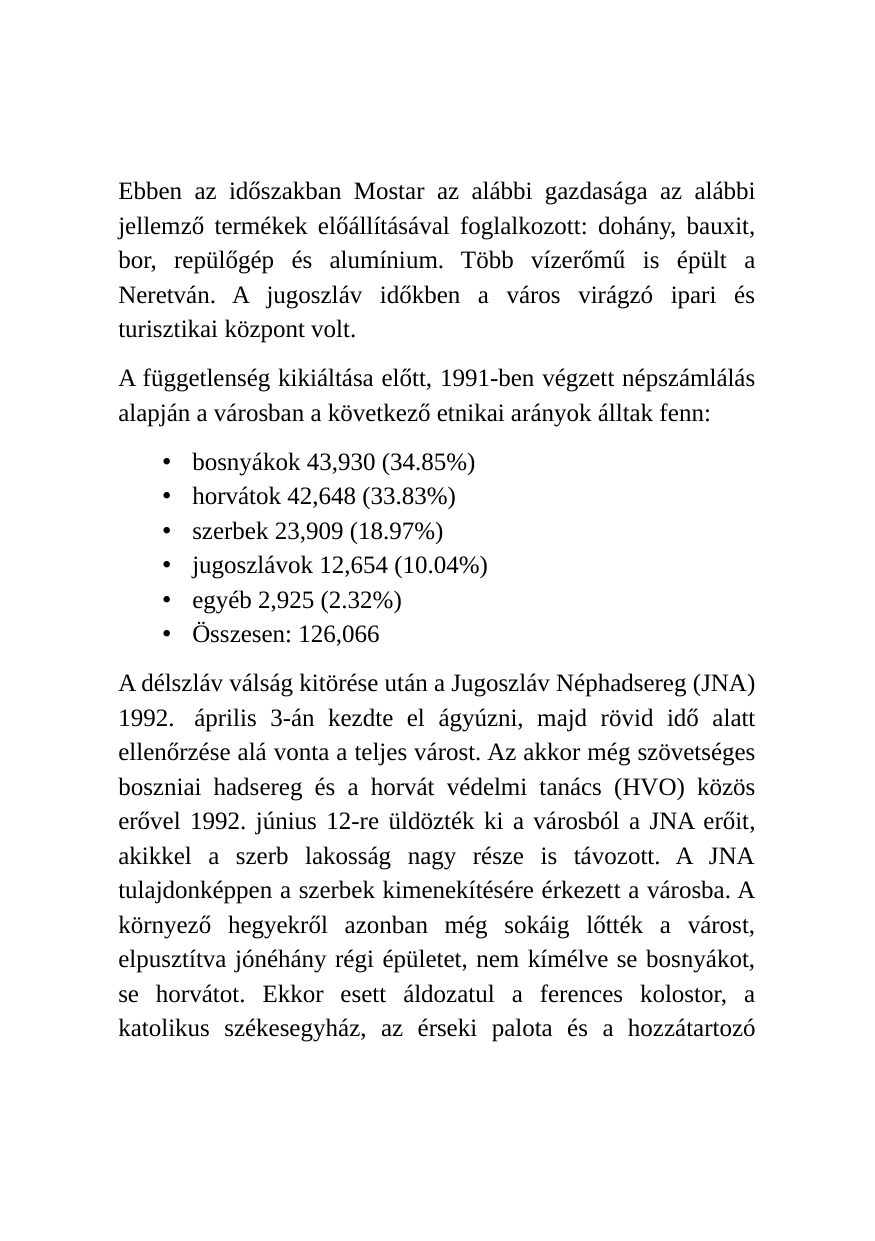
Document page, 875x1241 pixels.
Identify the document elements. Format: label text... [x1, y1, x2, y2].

list egyéb 2,925 (2.32%) [162, 585, 756, 613]
list horvátok 42,648 (33.83%) [162, 481, 756, 510]
list Összesen: 126,066 [162, 619, 756, 648]
list jugoszlávok 12,654 (10.04%) [162, 550, 756, 579]
text Ebben az időszakban Mostar az alábbi gazdasága az alábbi jellemző termékek előállításával foglalkozott: dohány, bauxit, bor, repülőgép és alumínium. Több vízerőmű is épült a Neretván. A jugoszláv időkben a város virágzó ipari és turisztikai központ volt. [118, 176, 756, 343]
text A délszláv válság kitörése után a Jugoszláv Néphadsereg (JNA) 1992. április 3-án kezdte el ágyúzni, majd rövid idő alatt ellenőrzése alá vonta a teljes várost. Az akkor még szövetséges boszniai hadsereg és a horvát védelmi tanács (HVO) közös erővel 1992. június 12-re üldözték ki a városból a JNA erőit, akikkel a szerb lakosság nagy része is távozott. A JNA tulajdonképpen a szerbek kimenekítésére érkezett a városba. A környező hegyekről azonban még sokáig lőtték a várost, elpusztítva jónéhány régi épületet, nem kímélve se bosnyákot, se horvátot. Ekkor esett áldozatul a ferences kolostor, a katolikus székesegyház, az érseki palota és a hozzátartozó [118, 668, 756, 1042]
text A függetlenség kikiáltása előtt, 1991-ben végzett népszámlálás alapján a városban a következő etnikai arányok álltak fenn: [118, 363, 756, 427]
list bosnyákok 43,930 (34.85%) [162, 447, 756, 476]
list szerbek 23,909 (18.97%) [162, 516, 756, 544]
